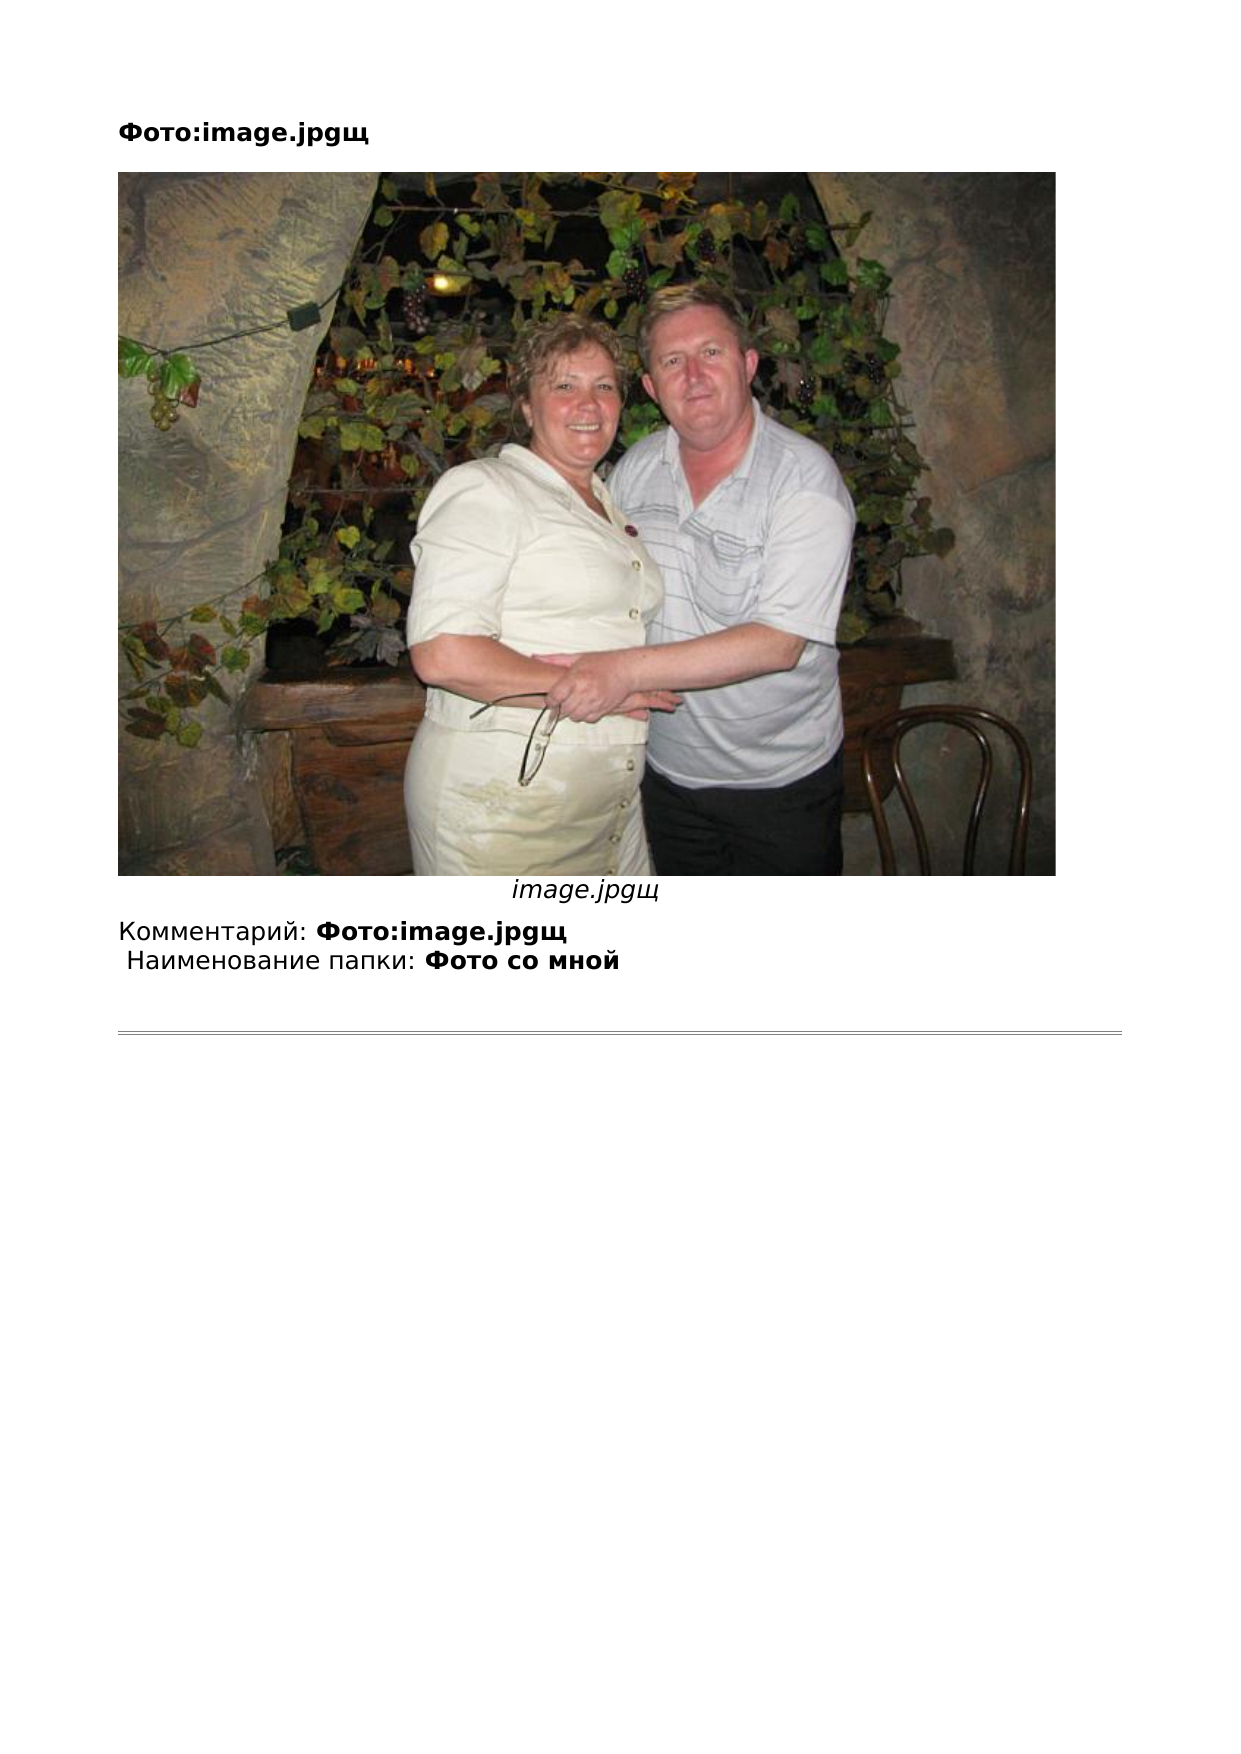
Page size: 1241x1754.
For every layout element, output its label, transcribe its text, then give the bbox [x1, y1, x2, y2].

text Комментарий: Фото:image.jpgщ Наименование папки: Фото со мной [118, 917, 1122, 1004]
picture [118, 172, 1056, 876]
text image.jpgщ [118, 876, 1056, 904]
subtitle Фото:image.jpgщ [118, 118, 1122, 147]
